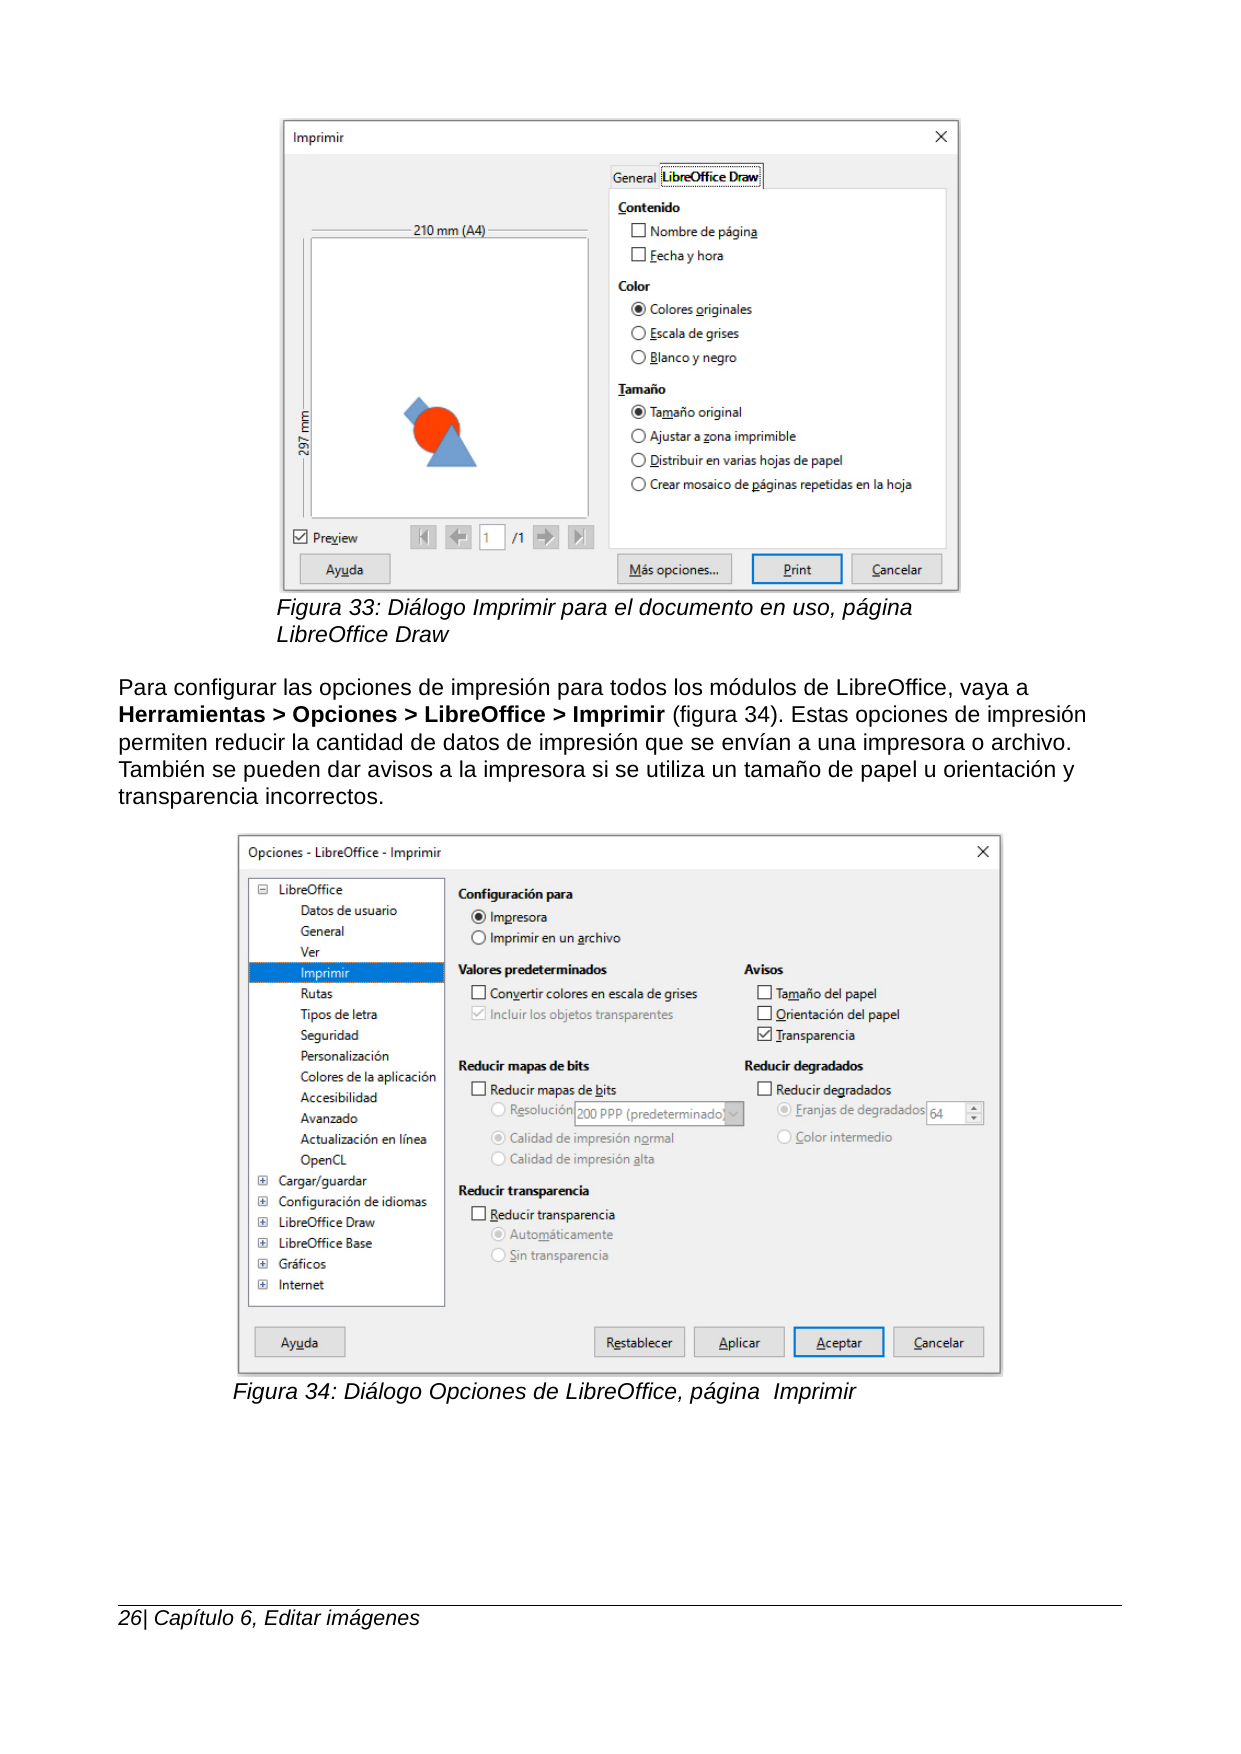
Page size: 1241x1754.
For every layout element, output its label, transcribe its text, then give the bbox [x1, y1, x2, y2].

picture [279, 118, 961, 593]
text Figura 33: Diálogo Imprimir para el documento en uso, página LibreOffice Draw [276, 118, 964, 647]
text Figura 34: Diálogo Opciones de LibreOffice, página Imprimir [233, 834, 1008, 1404]
picture [236, 833, 1004, 1377]
text Para configurar las opciones de impresión para todos los módulos de LibreOffice, vaya a Herramientas > Opciones > LibreOffice > Imprimir (figura 34). Estas opciones de impresión permiten reducir la cantidad de datos de impresión que se envían a una impresora o archivo. También se pueden dar avisos a la impresora si se utiliza un tamaño de papel u orientación y transparencia incorrectos. [118, 674, 1122, 809]
